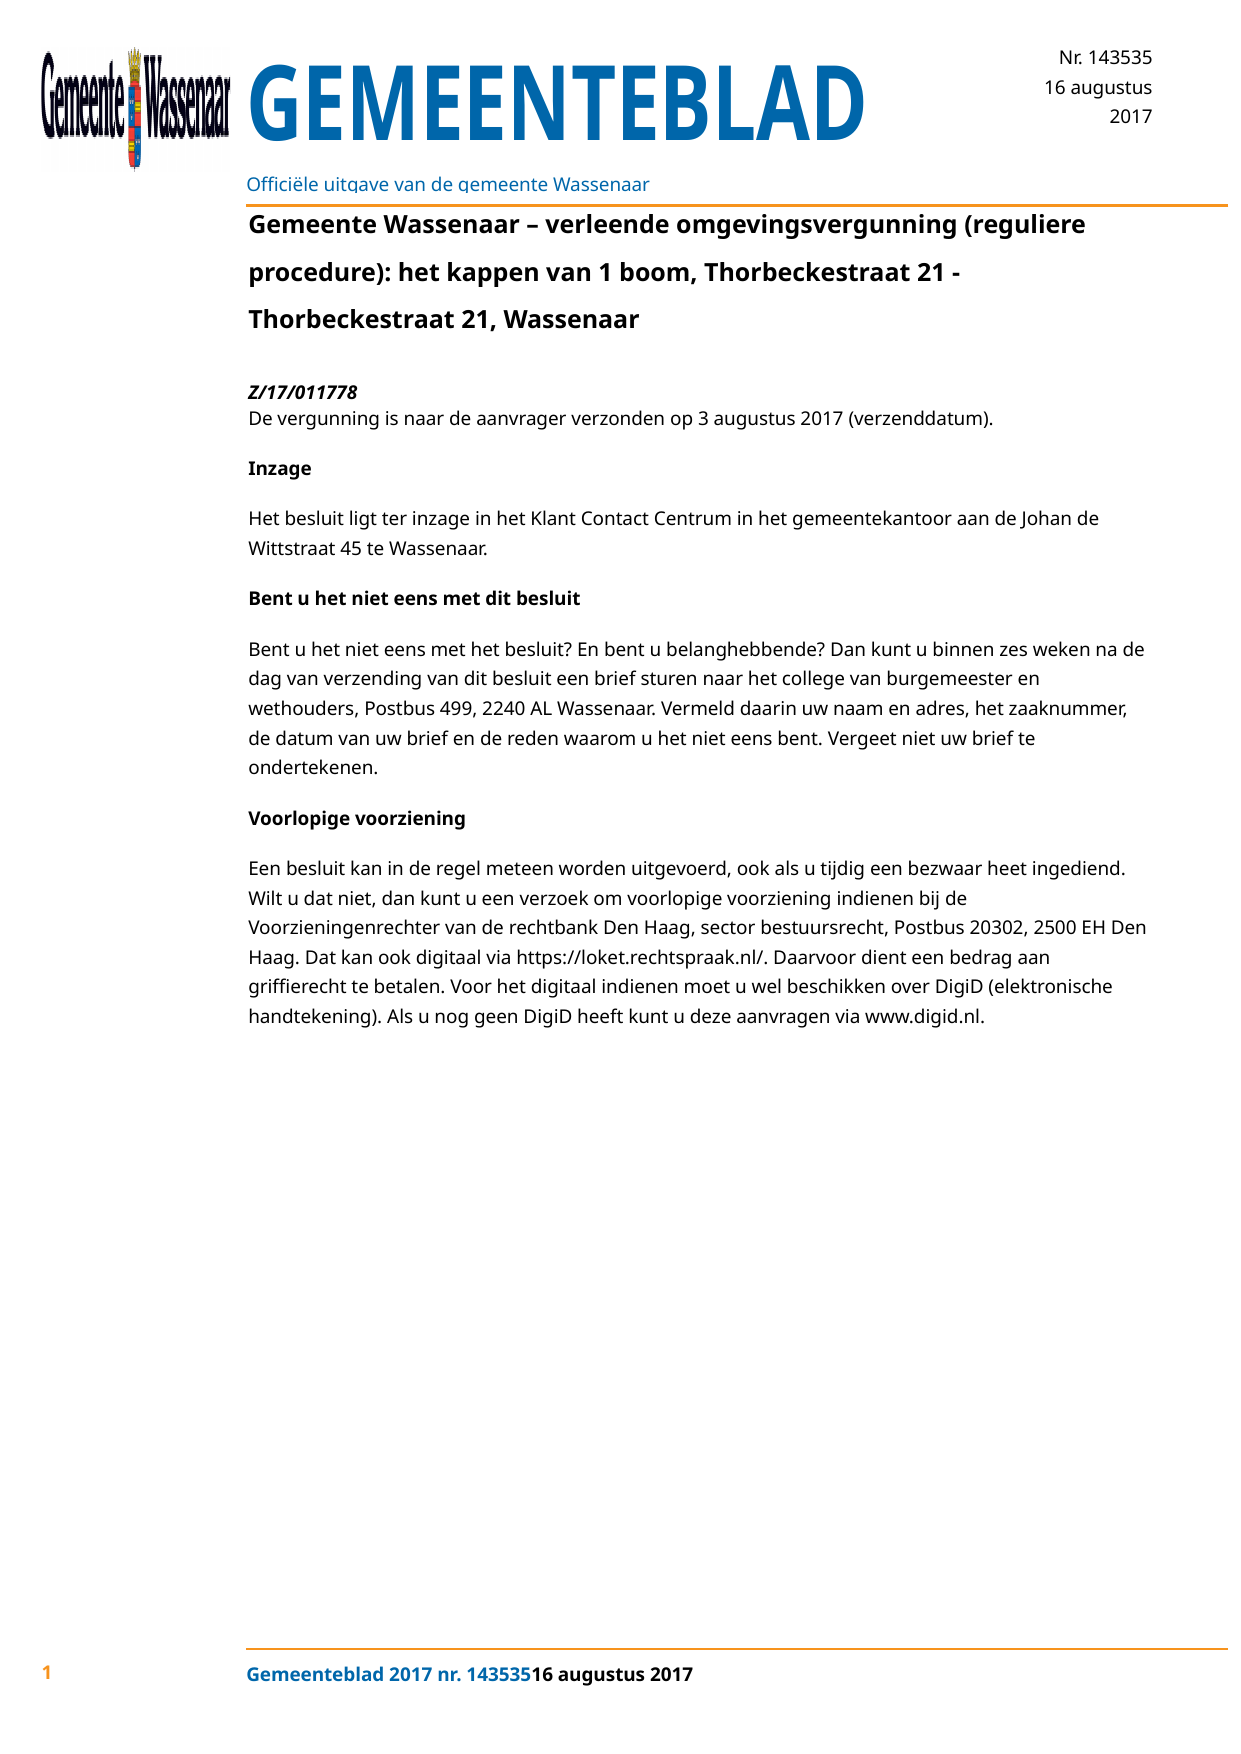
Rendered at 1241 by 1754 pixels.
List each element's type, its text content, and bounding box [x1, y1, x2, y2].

text Bent u het niet eens met het besluit? En bent u belanghebbende? Dan kunt u binnen zes weken na de dag van verzending van dit besluit een brief sturen naar het college van burgemeester en wethouders, Postbus 499, 2240 AL Wassenaar. Vermeld daarin uw naam en adres, het zaaknummer, de datum van uw brief en de reden waarom u het niet eens bent. Vergeet niet uw brief te ondertekenen. [248, 636, 1152, 780]
text Een besluit kan in de regel meteen worden uitgevoerd, ook als u tijdig een bezwaar heet ingediend. Wilt u dat niet, dan kunt u een verzoek om voorlopige voorziening indienen bij de Voorzieningenrechter van de rechtbank Den Haag, sector bestuursrecht, Postbus 20302, 2500 EH Den Haag. Dat kan ook digitaal via https://loket.rechtspraak.nl/. Daarvoor dient een bedrag aan griffierecht te betalen. Voor het digitaal indienen moet u wel beschikken over DigiD (elektronische handtekening). Als u nog geen DigiD heeft kunt u deze aanvragen via www.digid.nl. [248, 855, 1152, 1029]
text Het besluit ligt ter inzage in het Klant Contact Centrum in het gemeentekantoor aan de Johan de Wittstraat 45 te Wassenaar. [248, 506, 1152, 561]
text Inzage [248, 455, 1152, 481]
text Voorlopige voorziening [248, 805, 1152, 831]
text Z/17/011778 [248, 379, 1152, 405]
text De vergunning is naar de aanvrager verzonden op 3 augustus 2017 (verzenddatum). [248, 405, 1152, 431]
text Gemeente Wassenaar – verleende omgevingsvergunning (reguliere procedure): het kappen van 1 boom, Thorbeckestraat 21 - Thorbeckestraat 21, Wassenaar [248, 207, 1152, 336]
text Bent u het niet eens met dit besluit [248, 586, 1152, 611]
picture [41, 47, 231, 172]
